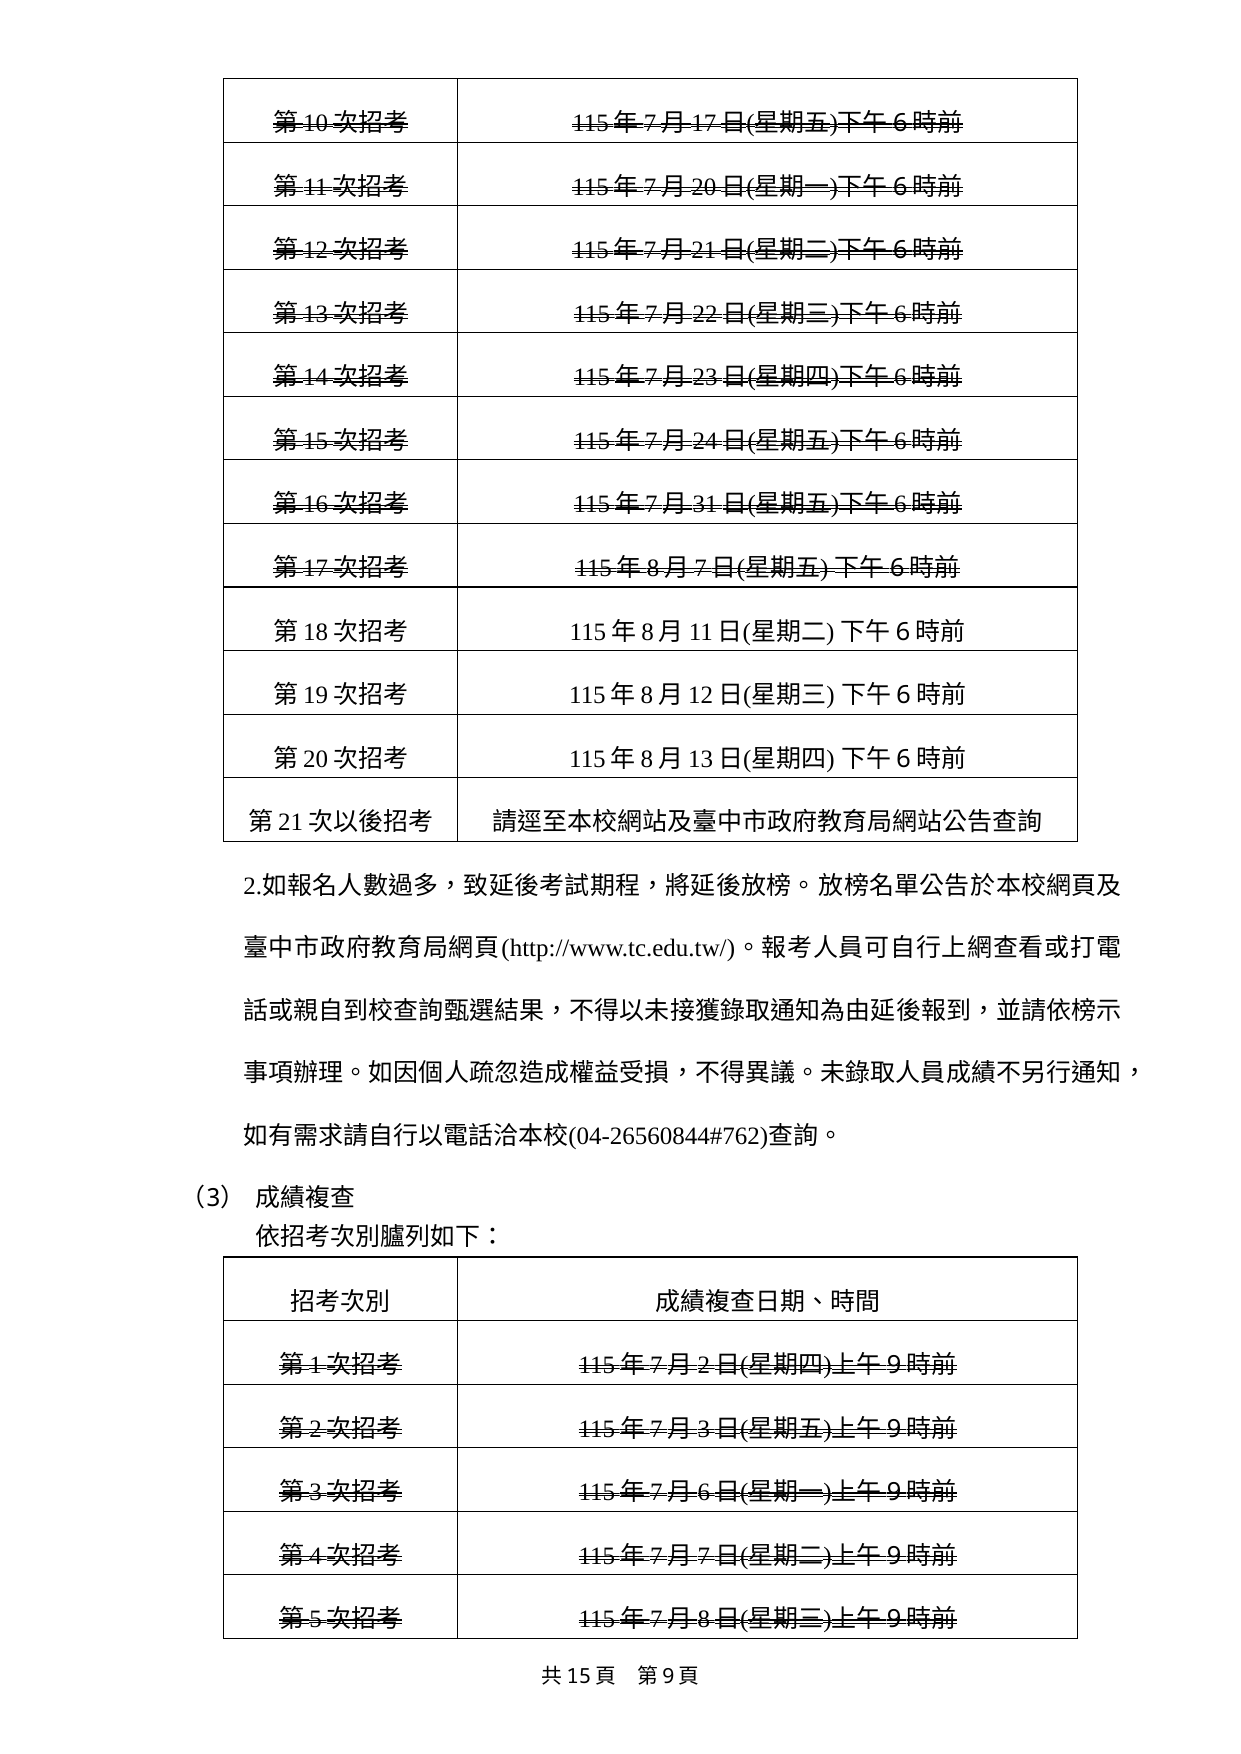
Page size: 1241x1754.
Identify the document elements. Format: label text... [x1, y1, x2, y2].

table_cell 115年7月31日(星期五)下午6時前 [458, 460, 1077, 523]
table_cell 115年7月6日(星期一)上午9時前 [458, 1448, 1077, 1511]
table_cell 115年8月11日(星期二) 下午6時前 [458, 588, 1077, 650]
table_cell 請逕至本校網站及臺中市政府教育局網站公告查詢 [458, 778, 1077, 841]
table_cell 115年7月2日(星期四)上午9時前 [458, 1321, 1077, 1383]
table_cell 115年8月12日(星期三) 下午6時前 [458, 651, 1077, 713]
table_cell 第15次招考 [224, 397, 457, 459]
table_cell 115年7月7日(星期二)上午9時前 [458, 1512, 1077, 1574]
table_cell 第3次招考 [224, 1448, 457, 1511]
table_cell 115年7月22日(星期三)下午6時前 [458, 270, 1077, 332]
table_cell 第2次招考 [224, 1385, 457, 1447]
table_cell 第5次招考 [224, 1575, 457, 1638]
table_cell 115年7月3日(星期五)上午9時前 [458, 1385, 1077, 1447]
table_cell 第13次招考 [224, 270, 457, 332]
table_header 招考次別 [224, 1258, 457, 1320]
table_cell 第10次招考 [224, 79, 457, 142]
table_cell 第19次招考 [224, 651, 457, 713]
table_header 成績複查日期、時間 [458, 1258, 1077, 1320]
table_cell 115年7月8日(星期三)上午9時前 [458, 1575, 1077, 1638]
table_cell 第16次招考 [224, 460, 457, 523]
text 2.如報名人數過多，致延後考試期程，將延後放榜。放榜名單公告於本校網頁及臺中市政府教育局網頁(http://www.tc.edu.tw/)。報考人員可自行上網查看或打電話或親自到校查詢甄選結果，不得以未接獲錄取通知為由延後報到，並請依榜示事項辦理。如因個人疏忽造成權益受損，不得異議。未錄取人員成績不另行通知，如有需求請自行以電話洽本校(04-26560844#762)查詢。 [243, 842, 1122, 1154]
text 依招考次別臚列如下： [256, 1217, 1122, 1253]
table_cell 115年7月20日(星期一)下午6時前 [458, 143, 1077, 205]
table_cell 第12次招考 [224, 206, 457, 269]
table_cell 115年8月7日(星期五) 下午6時前 [458, 524, 1077, 586]
table_cell 115年7月23日(星期四)下午6時前 [458, 333, 1077, 396]
table_cell 第1次招考 [224, 1321, 457, 1383]
table_cell 第20次招考 [224, 715, 457, 777]
table_cell 115年7月21日(星期二)下午6時前 [458, 206, 1077, 269]
table_cell 第21次以後招考 [224, 778, 457, 841]
list 成績複查 [181, 1154, 1122, 1217]
table_cell 第11次招考 [224, 143, 457, 205]
table_cell 第18次招考 [224, 588, 457, 650]
table_cell 115年8月13日(星期四) 下午6時前 [458, 715, 1077, 777]
table_cell 第14次招考 [224, 333, 457, 396]
table_cell 第17次招考 [224, 524, 457, 586]
table_cell 115年7月17日(星期五)下午6時前 [458, 79, 1077, 142]
table_cell 115年7月24日(星期五)下午6時前 [458, 397, 1077, 459]
table_cell 第4次招考 [224, 1512, 457, 1574]
